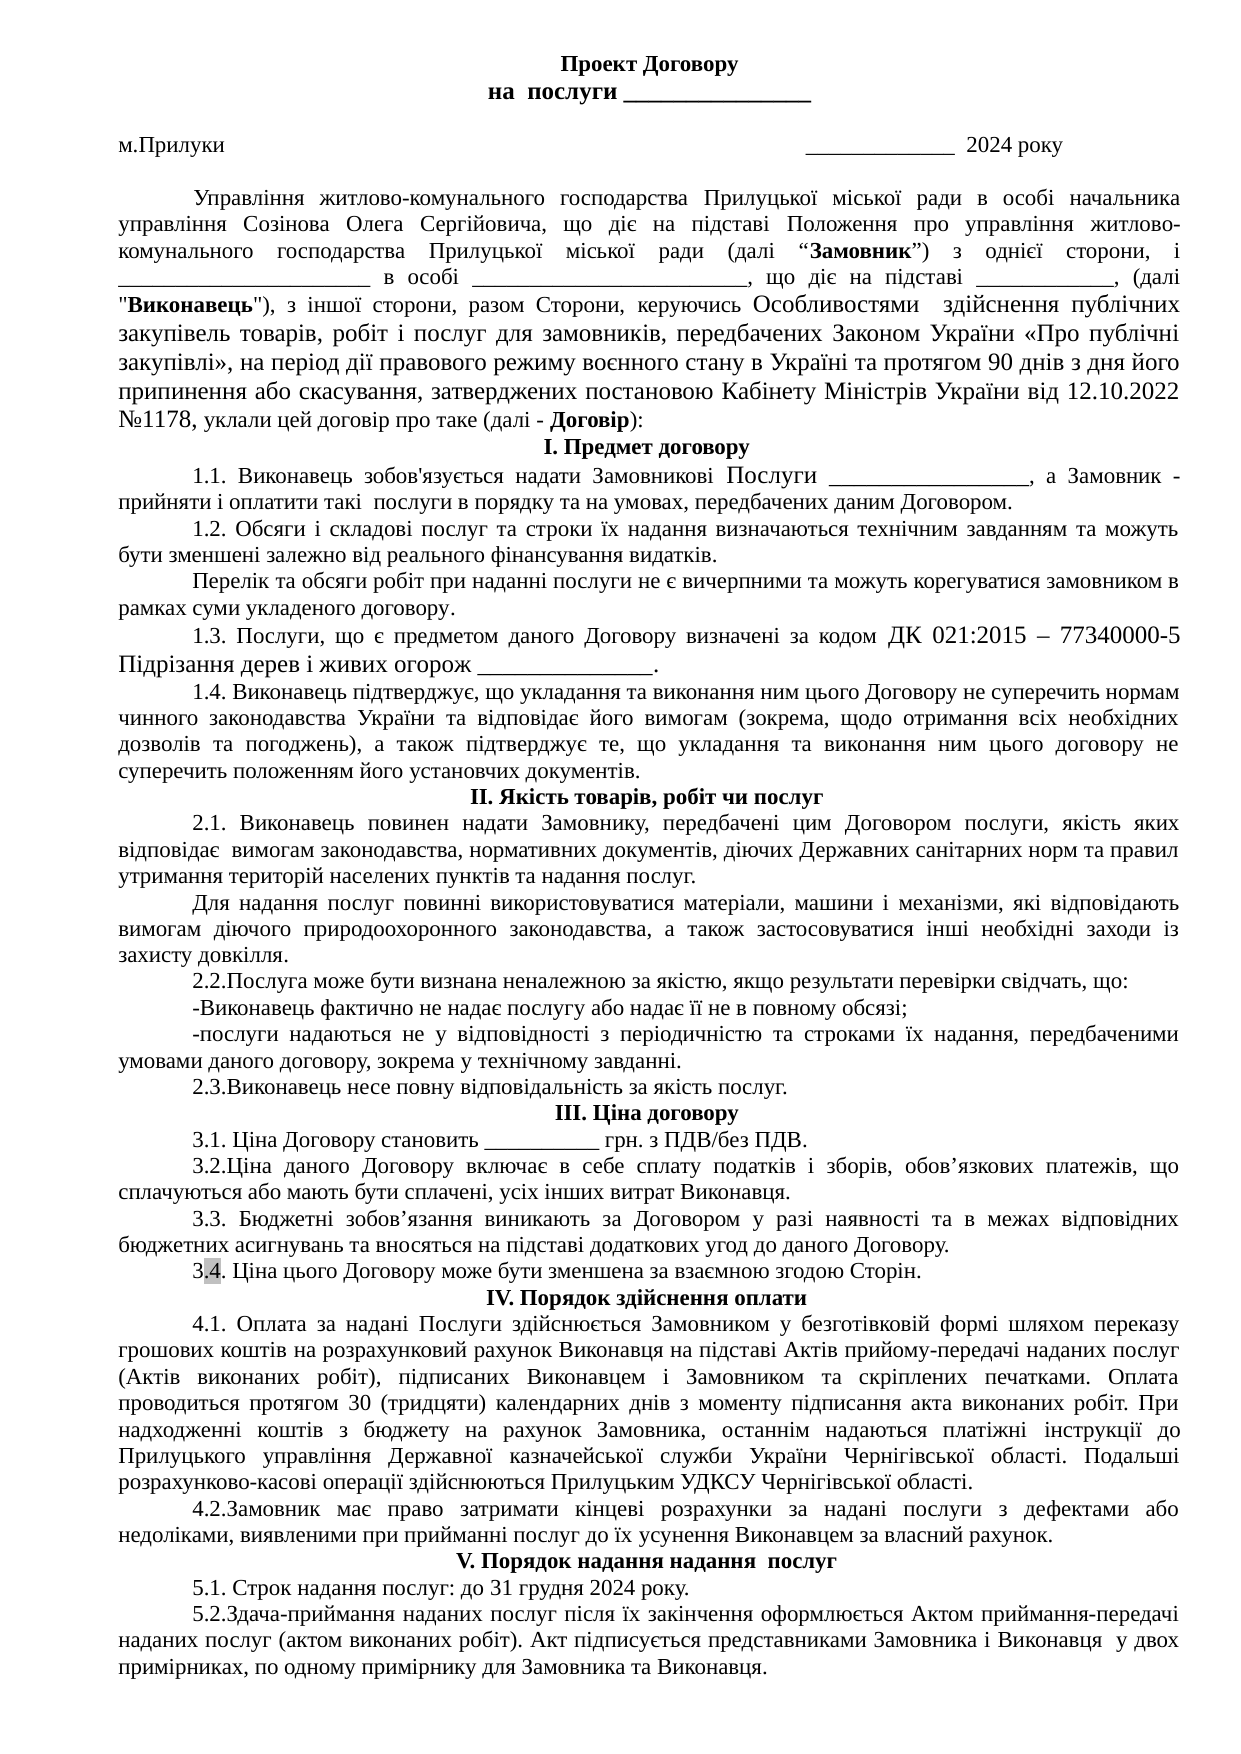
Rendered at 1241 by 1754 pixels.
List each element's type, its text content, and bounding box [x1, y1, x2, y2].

text -Виконавець фактично не надає послугу або надає її не в повному обсязі; [118, 994, 1181, 1020]
text 1.3. Послуги, що є предметом даного Договору визначені за кодом ДК 021:2015 – 77340000-5 Підрізання дерев і живих огорож ______________. [118, 620, 1181, 678]
text 3.4. Ціна цього Договору може бути зменшена за взаємною згодою Сторін. [118, 1257, 1181, 1284]
text Перелік та обсяги робіт при наданні послуги не є вичерпними та можуть корегуватися замовником в рамках суми укладеного договору. [118, 567, 1181, 620]
text V. Порядок надання надання послуг [118, 1547, 1181, 1574]
text Проект Договору [118, 50, 1181, 76]
text 3.2.Ціна даного Договору включає в себе сплату податків і зборів, обов’язкових платежів, що сплачуються або мають бути сплачені, усіх інших витрат Виконавця. [118, 1152, 1181, 1205]
text 4.1. Оплата за надані Послуги здійснюється Замовником у безготівковій формі шляхом переказу грошових коштів на розрахунковий рахунок Виконавця на підставі Актів прийому-передачі наданих послуг (Актів виконаних робіт), підписаних Виконавцем і Замовником та скріплених печатками. Оплата проводиться протягом 30 (тридцяти) календарних днів з моменту підписання акта виконаних робіт. При надходженні коштів з бюджету на рахунок Замовника, останнім надаються платіжні інструкції до Прилуцького управління Державної казначейської служби України Чернігівської області. Подальші розрахунково-касові операції здійснюються Прилуцьким УДКСУ Чернігівської області. [118, 1310, 1181, 1495]
text на послуги _______________ [118, 76, 1181, 105]
text 5.1. Строк надання послуг: до 31 грудня 2024 року. [118, 1574, 1181, 1600]
text 4.2.Замовник має право затримати кінцеві розрахунки за надані послуги з дефектами або недоліками, виявленими при прийманні послуг до їх усунення Виконавцем за власний рахунок. [118, 1495, 1181, 1547]
text 3.1. Ціна Договору становить __________ грн. з ПДВ/без ПДВ. [118, 1126, 1181, 1152]
text Для надання послуг повинні використовуватися матеріали, машини і механізми, які відповідають вимогам діючого природоохоронного законодавства, а також застосовуватися інші необхідні заходи із захисту довкілля. [118, 888, 1181, 968]
text II. Якість товарів, робіт чи послуг [118, 783, 1181, 809]
text 5.2.Здача-приймання наданих послуг після їх закінчення оформлюється Актом приймання-передачі наданих послуг (актом виконаних робіт). Акт підписується представниками Замовника і Виконавця у двох примірниках, по одному примірнику для Замовника та Виконавця. [118, 1600, 1181, 1679]
text I. Предмет договору [118, 433, 1181, 460]
text 1.2. Обсяги і складові послуг та строки їх надання визначаються технічним завданням та можуть бути зменшені залежно від реального фінансування видатків. [118, 515, 1181, 567]
text Управління житлово-комунального господарства Прилуцької міської ради в особі начальника управління Созінова Олега Сергійовича, що діє на підставі Положення про управління житлово-комунального господарства Прилуцької міської ради (далі “Замовник”) з однієї сторони, і ______________________ в особі ________________________, що діє на підставі ____________, (далі "Виконавець"), з іншої сторони, разом Сторони, керуючись Особливостями здійснення публічних закупівель товарів, робіт і послуг для замовників, передбачених Законом України «Про публічні закупівлі», на період дії правового режиму воєнного стану в Україні та протягом 90 днів з дня його припинення або скасування, затверджених постановою Кабінету Міністрів України від 12.10.2022 №1178, уклали цей договір про таке (далі - Договір): [118, 184, 1181, 433]
text III. Ціна договору [118, 1099, 1181, 1126]
text 1.1. Виконавець зобов'язується надати Замовникові Послуги ________________, а Замовник - прийняти і оплатити такі послуги в порядку та на умовах, передбачених даним Договором. [118, 460, 1181, 515]
text IV. Порядок здійснення оплати [118, 1284, 1181, 1310]
text -послуги надаються не у відповідності з періодичністю та строками їх надання, передбаченими умовами даного договору, зокрема у технічному завданні. [118, 1020, 1181, 1073]
text 2.2.Послуга може бути визнана неналежною за якістю, якщо результати перевірки свідчать, що: [118, 968, 1181, 994]
text м.Прилуки _____________ 2024 року [118, 131, 1181, 158]
text 1.4. Виконавець підтверджує, що укладання та виконання ним цього Договору не суперечить нормам чинного законодавства України та відповідає його вимогам (зокрема, щодо отримання всіх необхідних дозволів та погоджень), а також підтверджує те, що укладання та виконання ним цього договору не суперечить положенням його установчих документів. [118, 678, 1181, 783]
text 2.3.Виконавець несе повну відповідальність за якість послуг. [118, 1073, 1181, 1099]
text 2.1. Виконавець повинен надати Замовнику, передбачені цим Договором послуги, якість яких відповідає вимогам законодавства, нормативних документів, діючих Державних санітарних норм та правил утримання територій населених пунктів та надання послуг. [118, 809, 1181, 888]
text 3.3. Бюджетні зобов’язання виникають за Договором у разі наявності та в межах відповідних бюджетних асигнувань та вносяться на підставі додаткових угод до даного Договору. [118, 1205, 1181, 1257]
